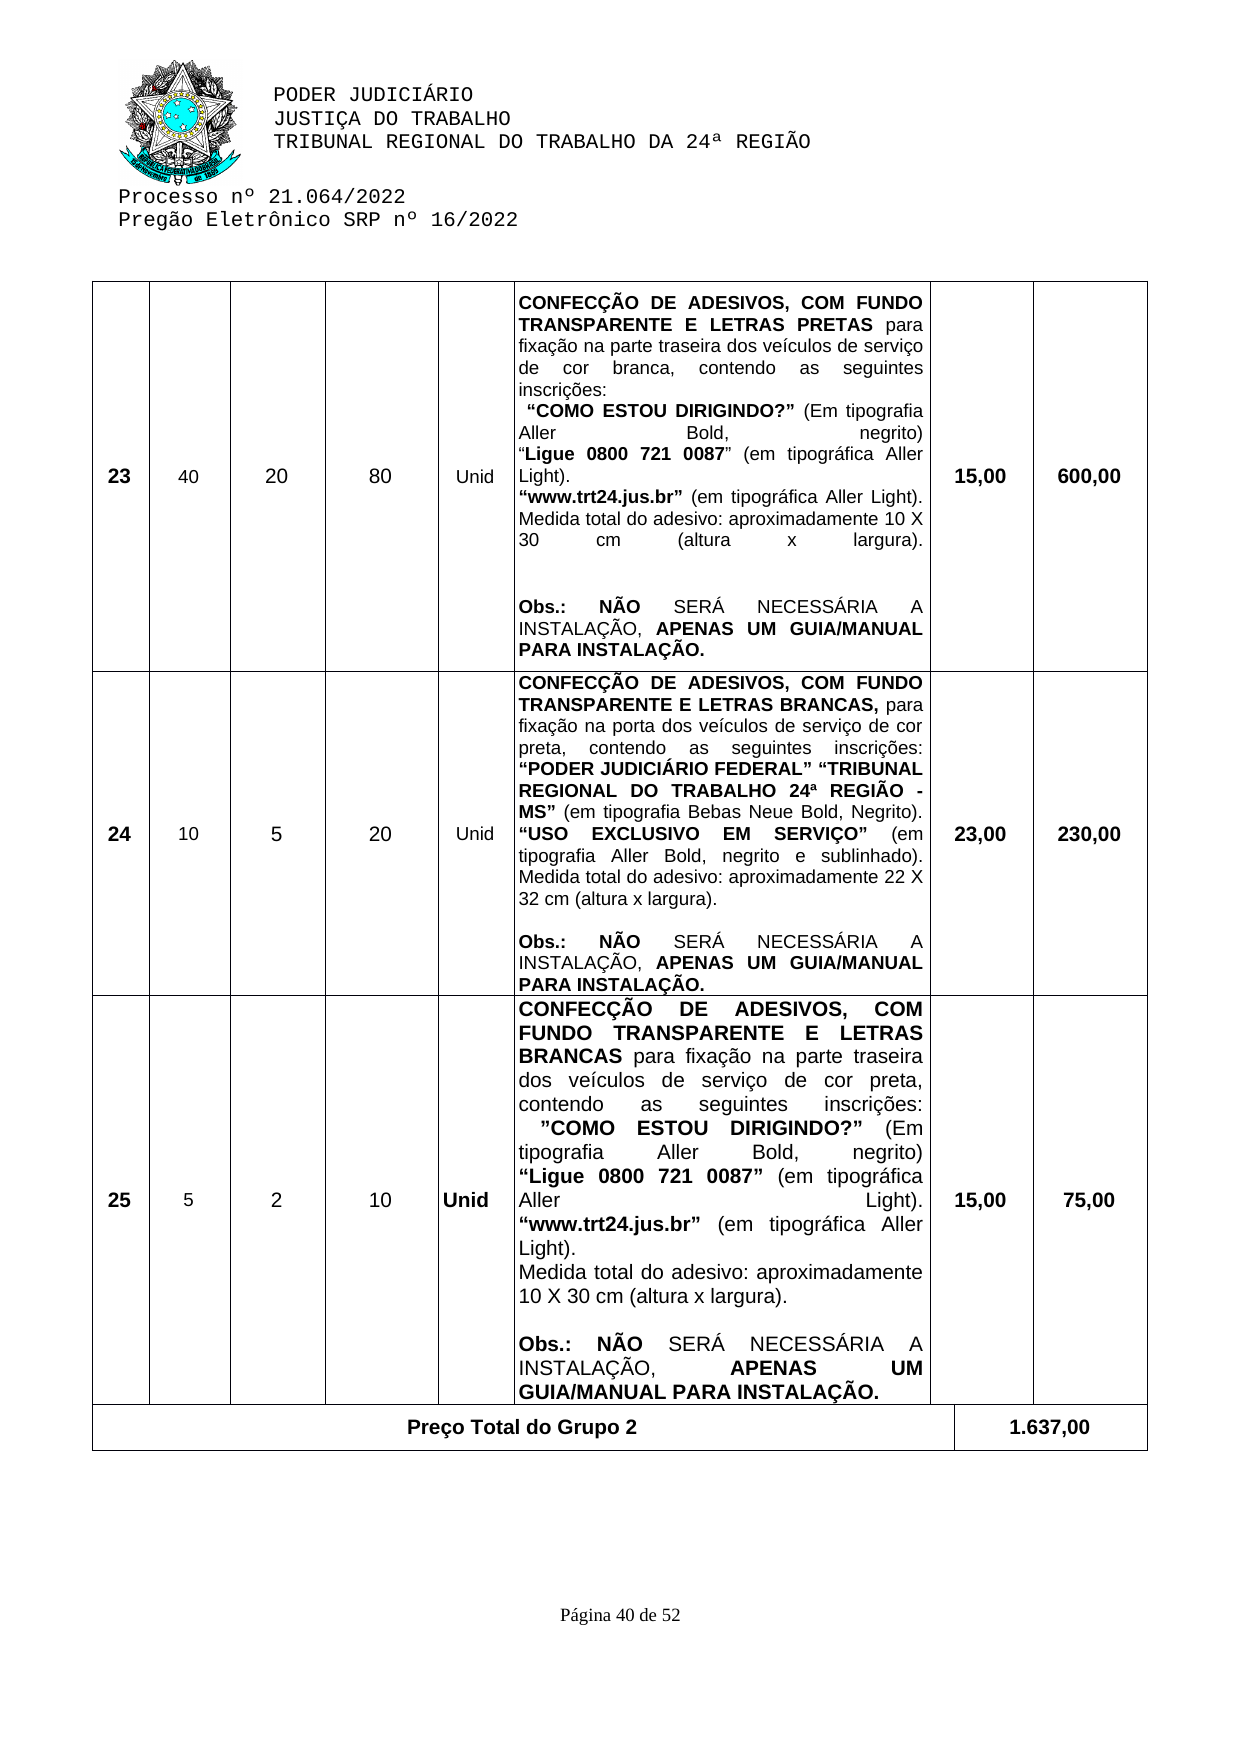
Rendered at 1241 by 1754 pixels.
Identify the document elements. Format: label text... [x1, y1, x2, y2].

table_cell 230,00 [1034, 672, 1147, 995]
table_cell 23,00 [931, 672, 1033, 995]
table_cell 75,00 [1034, 996, 1147, 1404]
table_cell 2 [231, 996, 325, 1404]
table_cell Unid [439, 282, 514, 671]
table_cell 5 [231, 672, 325, 995]
table_cell 24 [93, 672, 149, 995]
table_cell 15,00 [931, 282, 1033, 671]
table_cell 25 [93, 996, 149, 1404]
table_cell CONFECÇÃO DE ADESIVOS, COM FUNDO TRANSPARENTE E LETRAS BRANCAS, para fixação na porta dos veículos de serviço de cor preta, contendo as seguintes inscrições: “PODER JUDICIÁRIO FEDERAL” “TRIBUNAL REGIONAL DO TRABALHO 24ª REGIÃO - MS” (em tipografia Bebas Neue Bold, Negrito). “USO EXCLUSIVO EM SERVIÇO” (em tipografia Aller Bold, negrito e sublinhado). Medida total do adesivo: aproximadamente 22 X 32 cm (altura x largura). Obs.: NÃO SERÁ NECESSÁRIA A INSTALAÇÃO, APENAS UM GUIA/MANUAL PARA INSTALAÇÃO. [515, 672, 930, 995]
table_cell 40 [150, 282, 230, 671]
table_cell 20 [231, 282, 325, 671]
table_cell 1.637,00 [955, 1405, 1147, 1449]
table_cell Unid [439, 996, 514, 1404]
table_cell 600,00 [1034, 282, 1147, 671]
table_cell 10 [150, 672, 230, 995]
table_cell 80 [326, 282, 438, 671]
table_cell 23 [93, 282, 149, 671]
table_cell 15,00 [931, 996, 1033, 1404]
table_cell 20 [326, 672, 438, 995]
table_cell Unid [439, 672, 514, 995]
table_cell 10 [326, 996, 438, 1404]
table_cell CONFECÇÃO DE ADESIVOS, COM FUNDO TRANSPARENTE E LETRAS PRETAS para fixação na parte traseira dos veículos de serviço de cor branca, contendo as seguintes inscrições: “COMO ESTOU DIRIGINDO?” (Em tipografia Aller Bold, negrito) “Ligue 0800 721 0087” (em tipográfica Aller Light). “www.trt24.jus.br” (em tipográfica Aller Light). Medida total do adesivo: aproximadamente 10 X 30 cm (altura x largura). Obs.: NÃO SERÁ NECESSÁRIA A INSTALAÇÃO, APENAS UM GUIA/MANUAL PARA INSTALAÇÃO. [515, 282, 930, 671]
table_cell 5 [150, 996, 230, 1404]
table_cell CONFECÇÃO DE ADESIVOS, COM FUNDO TRANSPARENTE E LETRAS BRANCAS para fixação na parte traseira dos veículos de serviço de cor preta, contendo as seguintes inscrições: ”COMO ESTOU DIRIGINDO?” (Em tipografia Aller Bold, negrito) “Ligue 0800 721 0087” (em tipográfica Aller Light). “www.trt24.jus.br” (em tipográfica Aller Light). Medida total do adesivo: aproximadamente 10 X 30 cm (altura x largura). Obs.: NÃO SERÁ NECESSÁRIA A INSTALAÇÃO, APENAS UM GUIA/MANUAL PARA INSTALAÇÃO. [515, 996, 930, 1404]
picture [118, 59, 243, 186]
table_cell Preço Total do Grupo 2 [93, 1405, 954, 1449]
